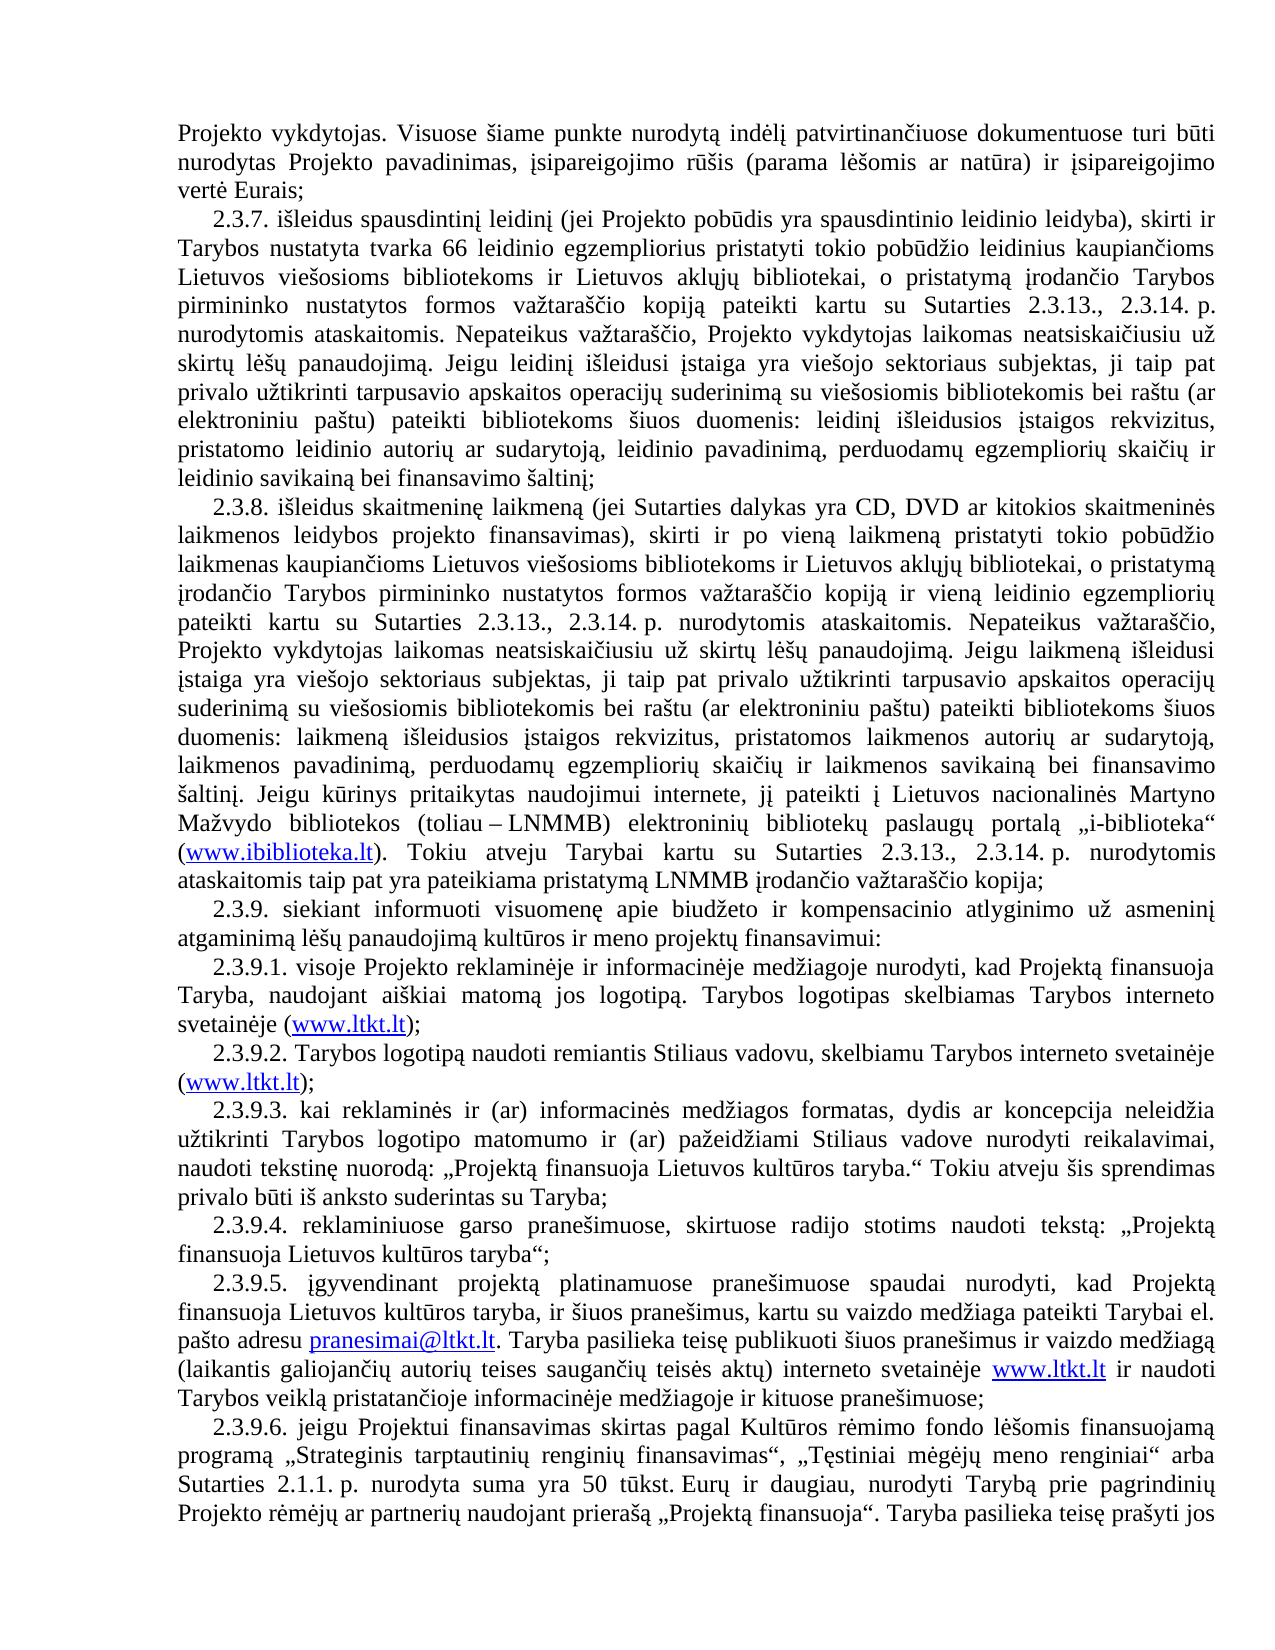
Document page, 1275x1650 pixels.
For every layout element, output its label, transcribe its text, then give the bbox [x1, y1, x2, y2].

text 2.3.9.6. jeigu Projektui finansavimas skirtas pagal Kultūros rėmimo fondo lėšomis finansuojamą programą „Strateginis tarptautinių renginių finansavimas“, „Tęstiniai mėgėjų meno renginiai“ arba Sutarties 2.1.1. p. nurodyta suma yra 50 tūkst. Eurų ir daugiau, nurodyti Tarybą prie pagrindinių Projekto rėmėjų ar partnerių naudojant prierašą „Projektą finansuoja“. Taryba pasilieka teisę prašyti jos [177, 1412, 1216, 1527]
text 2.3.7. išleidus spausdintinį leidinį (jei Projekto pobūdis yra spausdintinio leidinio leidyba), skirti ir Tarybos nustatyta tvarka 66 leidinio egzempliorius pristatyti tokio pobūdžio leidinius kaupiančioms Lietuvos viešosioms bibliotekoms ir Lietuvos aklųjų bibliotekai, o pristatymą įrodančio Tarybos pirmininko nustatytos formos važtaraščio kopiją pateikti kartu su Sutarties 2.3.13., 2.3.14. p. nurodytomis ataskaitomis. Nepateikus važtaraščio, Projekto vykdytojas laikomas neatsiskaičiusiu už skirtų lėšų panaudojimą. Jeigu leidinį išleidusi įstaiga yra viešojo sektoriaus subjektas, ji taip pat privalo užtikrinti tarpusavio apskaitos operacijų suderinimą su viešosiomis bibliotekomis bei raštu (ar elektroniniu paštu) pateikti bibliotekoms šiuos duomenis: leidinį išleidusios įstaigos rekvizitus, pristatomo leidinio autorių ar sudarytoją, leidinio pavadinimą, perduodamų egzempliorių skaičių ir leidinio savikainą bei finansavimo šaltinį; [177, 204, 1216, 492]
text Projekto vykdytojas. Visuose šiame punkte nurodytą indėlį patvirtinančiuose dokumentuose turi būti nurodytas Projekto pavadinimas, įsipareigojimo rūšis (parama lėšomis ar natūra) ir įsipareigojimo vertė Eurais; [177, 118, 1216, 204]
text 2.3.9.2. Tarybos logotipą naudoti remiantis Stiliaus vadovu, skelbiamu Tarybos interneto svetainėje (www.ltkt.lt); [177, 1038, 1216, 1096]
text 2.3.9.4. reklaminiuose garso pranešimuose, skirtuose radijo stotims naudoti tekstą: „Projektą finansuoja Lietuvos kultūros taryba“; [177, 1211, 1216, 1268]
text 2.3.8. išleidus skaitmeninę laikmeną (jei Sutarties dalykas yra CD, DVD ar kitokios skaitmeninės laikmenos leidybos projekto finansavimas), skirti ir po vieną laikmeną pristatyti tokio pobūdžio laikmenas kaupiančioms Lietuvos viešosioms bibliotekoms ir Lietuvos aklųjų bibliotekai, o pristatymą įrodančio Tarybos pirmininko nustatytos formos važtaraščio kopiją ir vieną leidinio egzempliorių pateikti kartu su Sutarties 2.3.13., 2.3.14. p. nurodytomis ataskaitomis. Nepateikus važtaraščio, Projekto vykdytojas laikomas neatsiskaičiusiu už skirtų lėšų panaudojimą. Jeigu laikmeną išleidusi įstaiga yra viešojo sektoriaus subjektas, ji taip pat privalo užtikrinti tarpusavio apskaitos operacijų suderinimą su viešosiomis bibliotekomis bei raštu (ar elektroniniu paštu) pateikti bibliotekoms šiuos duomenis: laikmeną išleidusios įstaigos rekvizitus, pristatomos laikmenos autorių ar sudarytoją, laikmenos pavadinimą, perduodamų egzempliorių skaičių ir laikmenos savikainą bei finansavimo šaltinį. Jeigu kūrinys pritaikytas naudojimui internete, jį pateikti į Lietuvos nacionalinės Martyno Mažvydo bibliotekos (toliau – LNMMB) elektroninių bibliotekų paslaugų portalą „i-biblioteka“ (www.ibiblioteka.lt). Tokiu atveju Tarybai kartu su Sutarties 2.3.13., 2.3.14. p. nurodytomis ataskaitomis taip pat yra pateikiama pristatymą LNMMB įrodančio važtaraščio kopija; [177, 492, 1216, 894]
text 2.3.9.3. kai reklaminės ir (ar) informacinės medžiagos formatas, dydis ar koncepcija neleidžia užtikrinti Tarybos logotipo matomumo ir (ar) pažeidžiami Stiliaus vadove nurodyti reikalavimai, naudoti tekstinę nuorodą: „Projektą finansuoja Lietuvos kultūros taryba.“ Tokiu atveju šis sprendimas privalo būti iš anksto suderintas su Taryba; [177, 1096, 1216, 1211]
text 2.3.9. siekiant informuoti visuomenę apie biudžeto ir kompensacinio atlyginimo už asmeninį atgaminimą lėšų panaudojimą kultūros ir meno projektų finansavimui: [177, 894, 1216, 952]
text 2.3.9.1. visoje Projekto reklaminėje ir informacinėje medžiagoje nurodyti, kad Projektą finansuoja Taryba, naudojant aiškiai matomą jos logotipą. Tarybos logotipas skelbiamas Tarybos interneto svetainėje (www.ltkt.lt); [177, 952, 1216, 1038]
text 2.3.9.5. įgyvendinant projektą platinamuose pranešimuose spaudai nurodyti, kad Projektą finansuoja Lietuvos kultūros taryba, ir šiuos pranešimus, kartu su vaizdo medžiaga pateikti Tarybai el. pašto adresu pranesimai@ltkt.lt. Taryba pasilieka teisę publikuoti šiuos pranešimus ir vaizdo medžiagą (laikantis galiojančių autorių teises saugančių teisės aktų) interneto svetainėje www.ltkt.lt ir naudoti Tarybos veiklą pristatančioje informacinėje medžiagoje ir kituose pranešimuose; [177, 1268, 1216, 1412]
